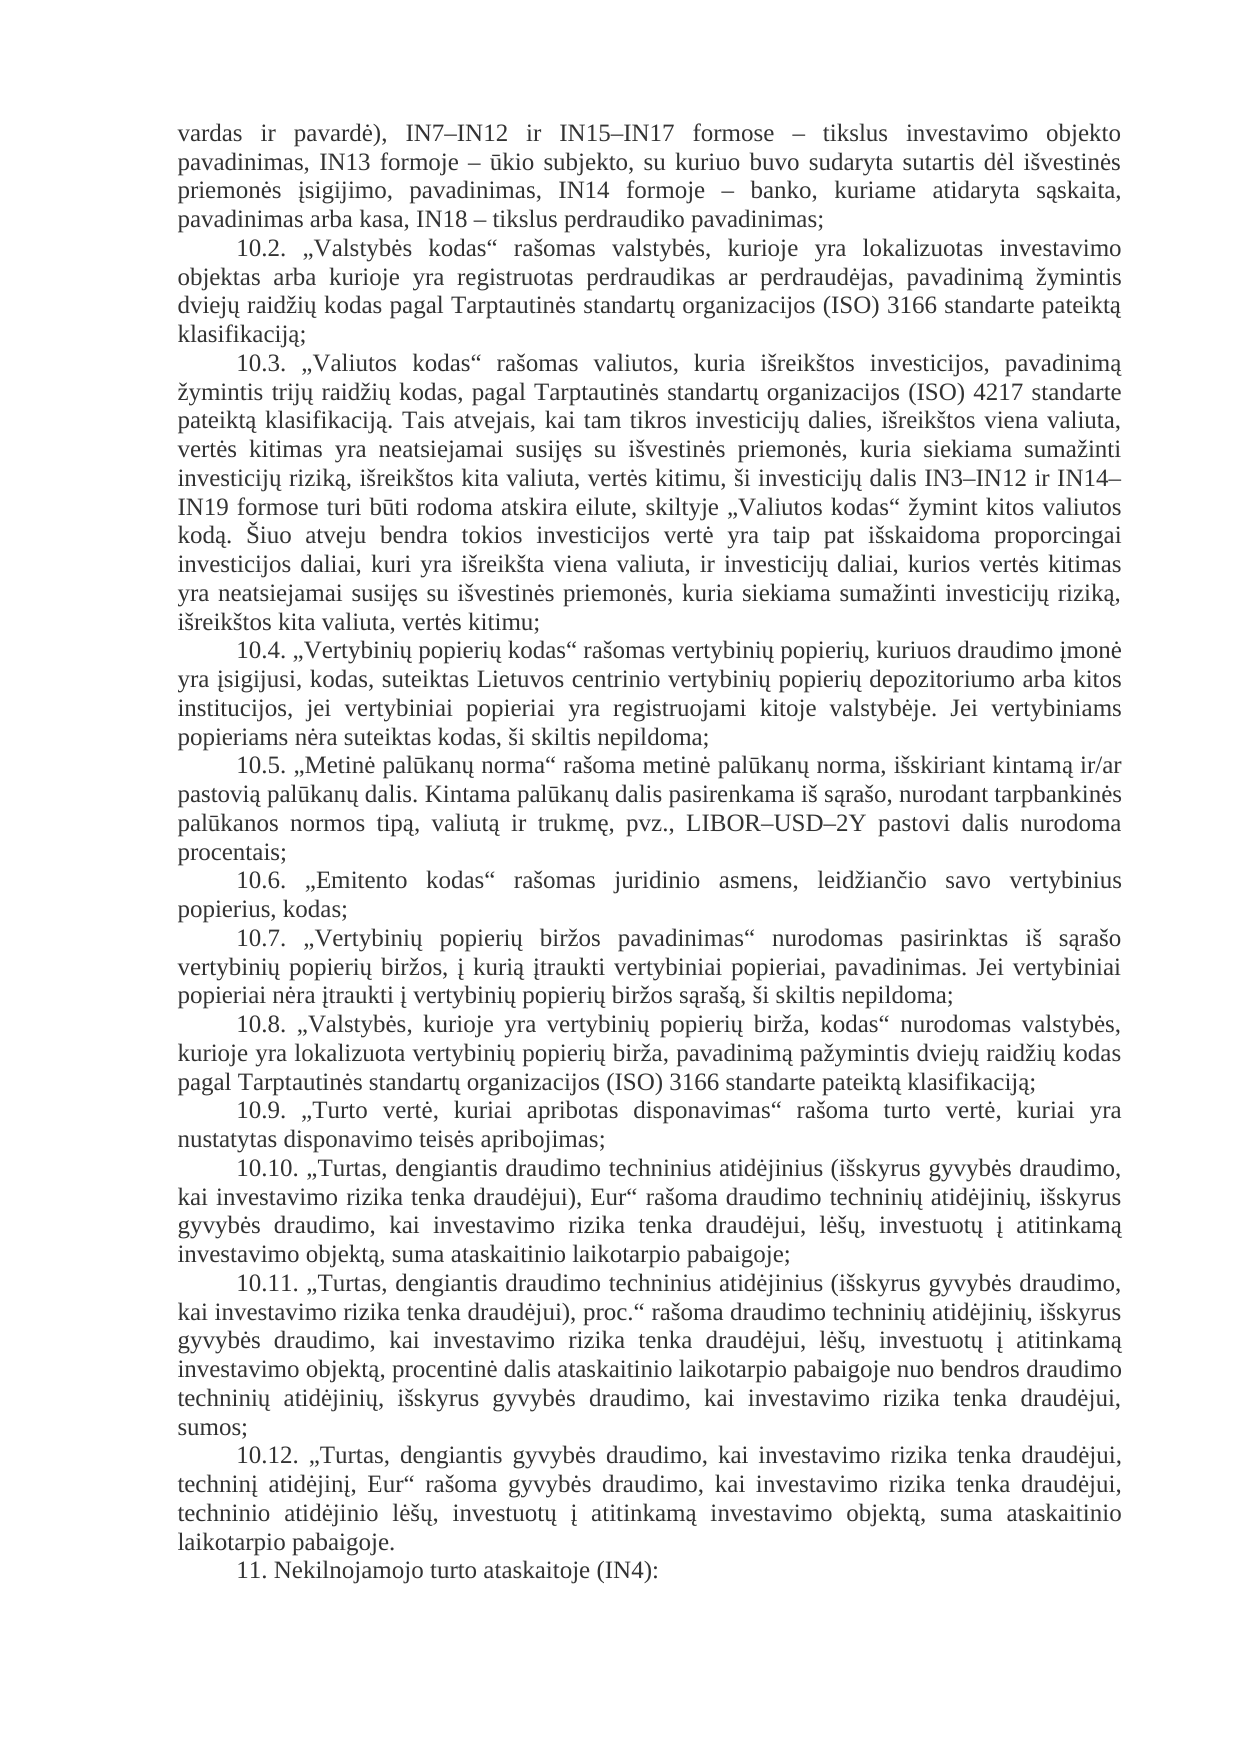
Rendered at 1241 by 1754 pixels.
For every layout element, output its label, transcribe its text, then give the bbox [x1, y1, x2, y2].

text 10.12. „Turtas, dengiantis gyvybės draudimo, kai investavimo rizika tenka draudėjui, techninį atidėjinį, Eur“ rašoma gyvybės draudimo, kai investavimo rizika tenka draudėjui, techninio atidėjinio lėšų, investuotų į atitinkamą investavimo objektą, suma ataskaitinio laikotarpio pabaigoje. [177, 1441, 1122, 1556]
text 10.4. „Vertybinių popierių kodas“ rašomas vertybinių popierių, kuriuos draudimo įmonė yra įsigijusi, kodas, suteiktas Lietuvos centrinio vertybinių popierių depozitoriumo arba kitos institucijos, jei vertybiniai popieriai yra registruojami kitoje valstybėje. Jei vertybiniams popieriams nėra suteiktas kodas, ši skiltis nepildoma; [177, 636, 1122, 751]
text vardas ir pavardė), IN7–IN12 ir IN15–IN17 formose – tikslus investavimo objekto pavadinimas, IN13 formoje – ūkio subjekto, su kuriuo buvo sudaryta sutartis dėl išvestinės priemonės įsigijimo, pavadinimas, IN14 formoje – banko, kuriame atidaryta sąskaita, pavadinimas arba kasa, IN18 – tikslus perdraudiko pavadinimas; [177, 118, 1122, 233]
text 10.9. „Turto vertė, kuriai apribotas disponavimas“ rašoma turto vertė, kuriai yra nustatytas disponavimo teisės apribojimas; [177, 1096, 1122, 1153]
text 11. Nekilnojamojo turto ataskaitoje (IN4): [177, 1556, 1122, 1584]
text 10.6. „Emitento kodas“ rašomas juridinio asmens, leidžiančio savo vertybinius popierius, kodas; [177, 866, 1122, 923]
text 10.11. „Turtas, dengiantis draudimo techninius atidėjinius (išskyrus gyvybės draudimo, kai investavimo rizika tenka draudėjui), proc.“ rašoma draudimo techninių atidėjinių, išskyrus gyvybės draudimo, kai investavimo rizika tenka draudėjui, lėšų, investuotų į atitinkamą investavimo objektą, procentinė dalis ataskaitinio laikotarpio pabaigoje nuo bendros draudimo techninių atidėjinių, išskyrus gyvybės draudimo, kai investavimo rizika tenka draudėjui, sumos; [177, 1268, 1122, 1441]
text 10.2. „Valstybės kodas“ rašomas valstybės, kurioje yra lokalizuotas investavimo objektas arba kurioje yra registruotas perdraudikas ar perdraudėjas, pavadinimą žymintis dviejų raidžių kodas pagal Tarptautinės standartų organizacijos (ISO) 3166 standarte pateiktą klasifikaciją; [177, 233, 1122, 348]
text 10.5. „Metinė palūkanų norma“ rašoma metinė palūkanų norma, išskiriant kintamą ir/ar pastovią palūkanų dalis. Kintama palūkanų dalis pasirenkama iš sąrašo, nurodant tarpbankinės palūkanos normos tipą, valiutą ir trukmę, pvz., LIBOR–USD–2Y pastovi dalis nurodoma procentais; [177, 751, 1122, 866]
text 10.3. „Valiutos kodas“ rašomas valiutos, kuria išreikštos investicijos, pavadinimą žymintis trijų raidžių kodas, pagal Tarptautinės standartų organizacijos (ISO) 4217 standarte pateiktą klasifikaciją. Tais atvejais, kai tam tikros investicijų dalies, išreikštos viena valiuta, vertės kitimas yra neatsiejamai susijęs su išvestinės priemonės, kuria siekiama sumažinti investicijų riziką, išreikštos kita valiuta, vertės kitimu, ši investicijų dalis IN3–IN12 ir IN14–IN19 formose turi būti rodoma atskira eilute, skiltyje „Valiutos kodas“ žymint kitos valiutos kodą. Šiuo atveju bendra tokios investicijos vertė yra taip pat išskaidoma proporcingai investicijos daliai, kuri yra išreikšta viena valiuta, ir investicijų daliai, kurios vertės kitimas yra neatsiejamai susijęs su išvestinės priemonės, kuria siekiama sumažinti investicijų riziką, išreikštos kita valiuta, vertės kitimu; [177, 348, 1122, 636]
text 10.10. „Turtas, dengiantis draudimo techninius atidėjinius (išskyrus gyvybės draudimo, kai investavimo rizika tenka draudėjui), Eur“ rašoma draudimo techninių atidėjinių, išskyrus gyvybės draudimo, kai investavimo rizika tenka draudėjui, lėšų, investuotų į atitinkamą investavimo objektą, suma ataskaitinio laikotarpio pabaigoje; [177, 1153, 1122, 1268]
text 10.8. „Valstybės, kurioje yra vertybinių popierių birža, kodas“ nurodomas valstybės, kurioje yra lokalizuota vertybinių popierių birža, pavadinimą pažymintis dviejų raidžių kodas pagal Tarptautinės standartų organizacijos (ISO) 3166 standarte pateiktą klasifikaciją; [177, 1009, 1122, 1096]
text 10.7. „Vertybinių popierių biržos pavadinimas“ nurodomas pasirinktas iš sąrašo vertybinių popierių biržos, į kurią įtraukti vertybiniai popieriai, pavadinimas. Jei vertybiniai popieriai nėra įtraukti į vertybinių popierių biržos sąrašą, ši skiltis nepildoma; [177, 923, 1122, 1009]
